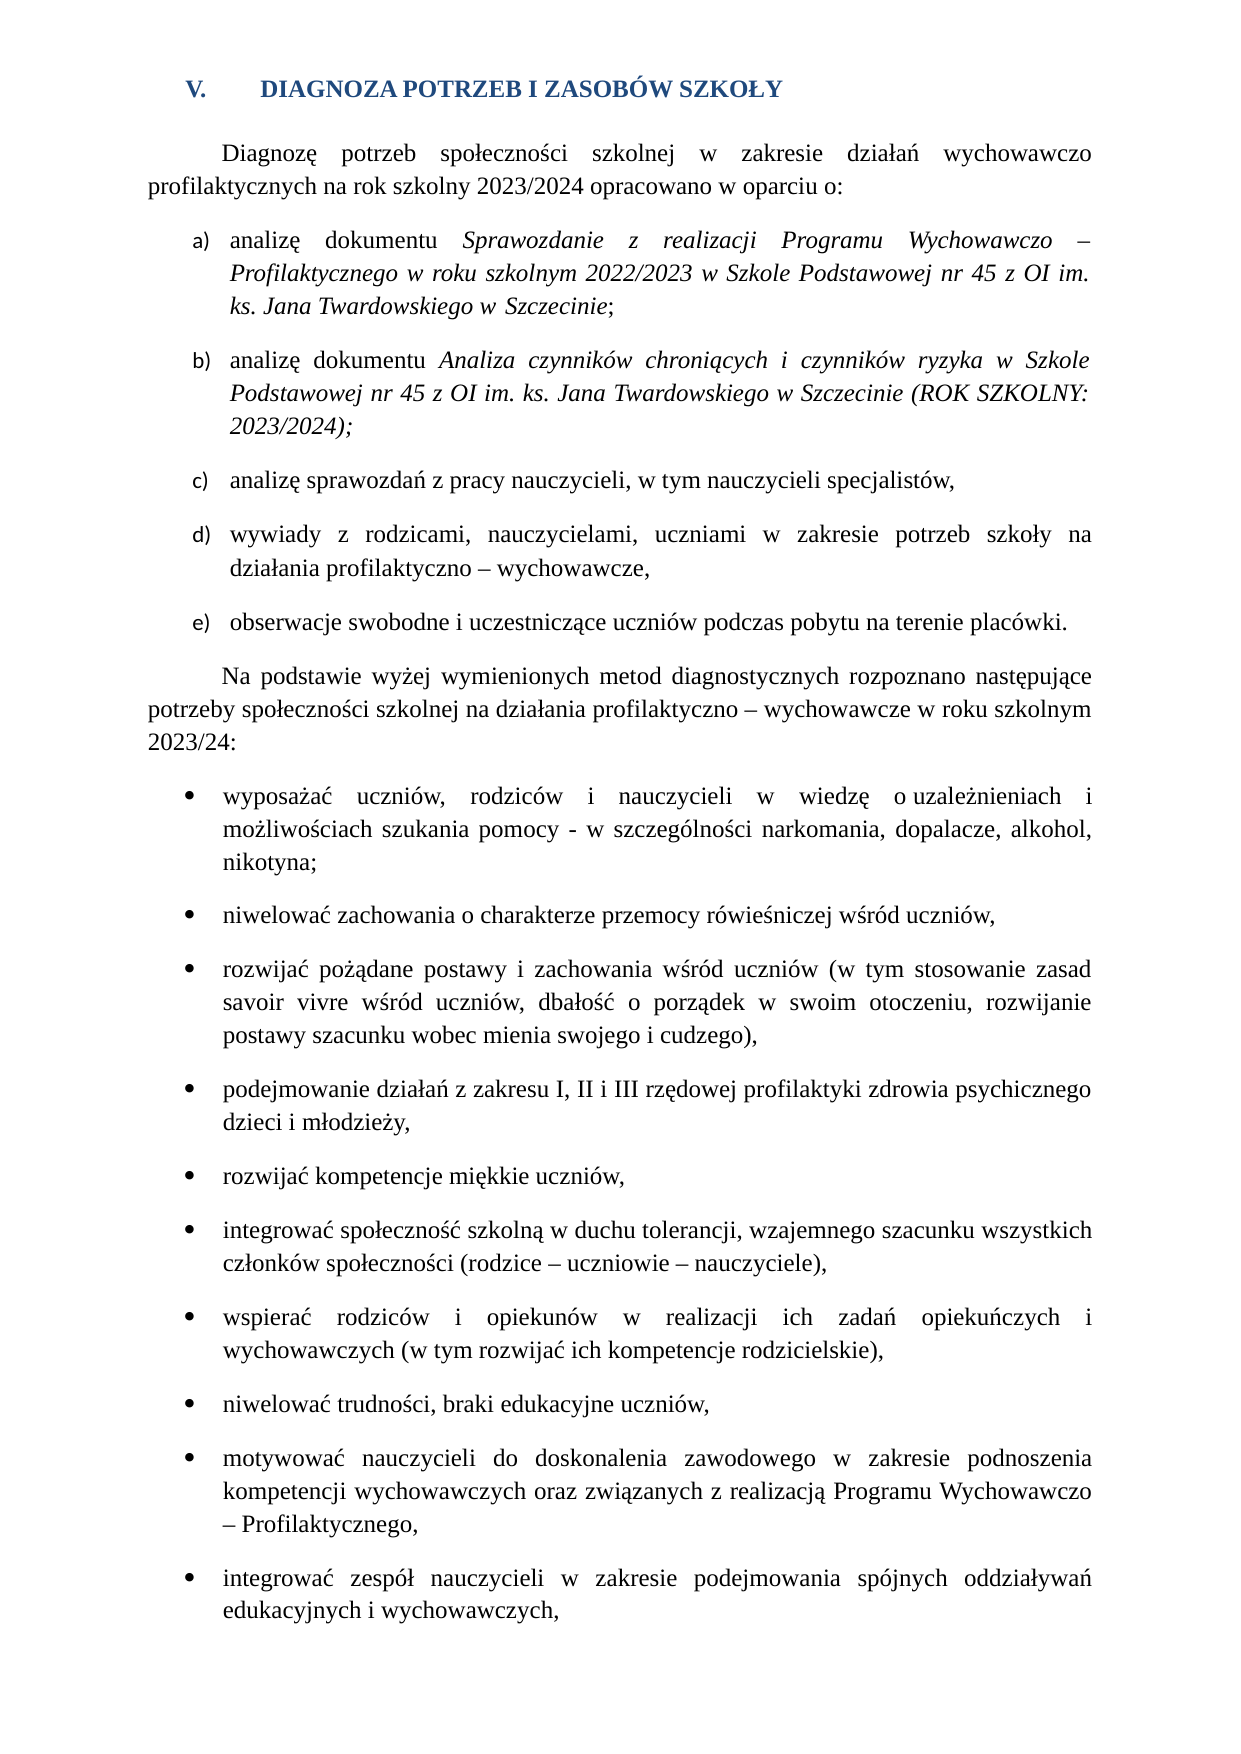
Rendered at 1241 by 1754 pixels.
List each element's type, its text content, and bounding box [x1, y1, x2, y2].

text Na podstawie wyżej wymienionych metod diagnostycznych rozpoznano następujące potrzeby społeczności szkolnej na działania profilaktyczno – wychowawcze w roku szkolnym 2023/24: [148, 661, 1093, 756]
list podejmowanie działań z zakresu I, II i III rzędowej profilaktyki zdrowia psychicznego dzieci i młodzieży, [185, 1074, 1093, 1136]
list integrować społeczność szkolną w duchu tolerancji, wzajemnego szacunku wszystkich członków społeczności (rodzice – uczniowie – nauczyciele), [185, 1215, 1093, 1277]
list analizę dokumentu Sprawozdanie z realizacji Programu Wychowawczo – Profilaktycznego w roku szkolnym 2022/2023 w Szkole Podstawowej nr 45 z OI im. ks. Jana Twardowskiego w Szczecinie; [192, 225, 1093, 320]
list DIAGNOZA POTRZEB I ZASOBÓW SZKOŁY [185, 74, 1093, 102]
text Diagnozę potrzeb społeczności szkolnej w zakresie działań wychowawczo profilaktycznych na rok szkolny 2023/2024 opracowano w oparciu o: [148, 138, 1093, 200]
list wywiady z rodzicami, nauczycielami, uczniami w zakresie potrzeb szkoły na działania profilaktyczno – wychowawcze, [192, 519, 1093, 582]
list integrować zespół nauczycieli w zakresie podejmowania spójnych oddziaływań edukacyjnych i wychowawczych, [185, 1563, 1093, 1624]
list rozwijać kompetencje miękkie uczniów, [185, 1161, 1093, 1190]
list analizę dokumentu Analiza czynników chroniących i czynników ryzyka w Szkole Podstawowej nr 45 z OI im. ks. Jana Twardowskiego w Szczecinie (ROK SZKOLNY: 2023/2024); [192, 345, 1093, 440]
list niwelować trudności, braki edukacyjne uczniów, [185, 1389, 1093, 1418]
list motywować nauczycieli do doskonalenia zawodowego w zakresie podnoszenia kompetencji wychowawczych oraz związanych z realizacją Programu Wychowawczo – Profilaktycznego, [185, 1443, 1093, 1537]
list wyposażać uczniów, rodziców i nauczycieli w wiedzę o uzależnieniach i możliwościach szukania pomocy - w szczególności narkomania, dopalacze, alkohol, nikotyna; [185, 781, 1093, 876]
list rozwijać pożądane postawy i zachowania wśród uczniów (w tym stosowanie zasad savoir vivre wśród uczniów, dbałość o porządek w swoim otoczeniu, rozwijanie postawy szacunku wobec mienia swojego i cudzego), [185, 954, 1093, 1049]
list wspierać rodziców i opiekunów w realizacji ich zadań opiekuńczych i wychowawczych (w tym rozwijać ich kompetencje rodzicielskie), [185, 1302, 1093, 1364]
list analizę sprawozdań z pracy nauczycieli, w tym nauczycieli specjalistów, [192, 465, 1093, 494]
list obserwacje swobodne i uczestniczące uczniów podczas pobytu na terenie placówki. [192, 607, 1093, 636]
list niwelować zachowania o charakterze przemocy rówieśniczej wśród uczniów, [185, 901, 1093, 929]
